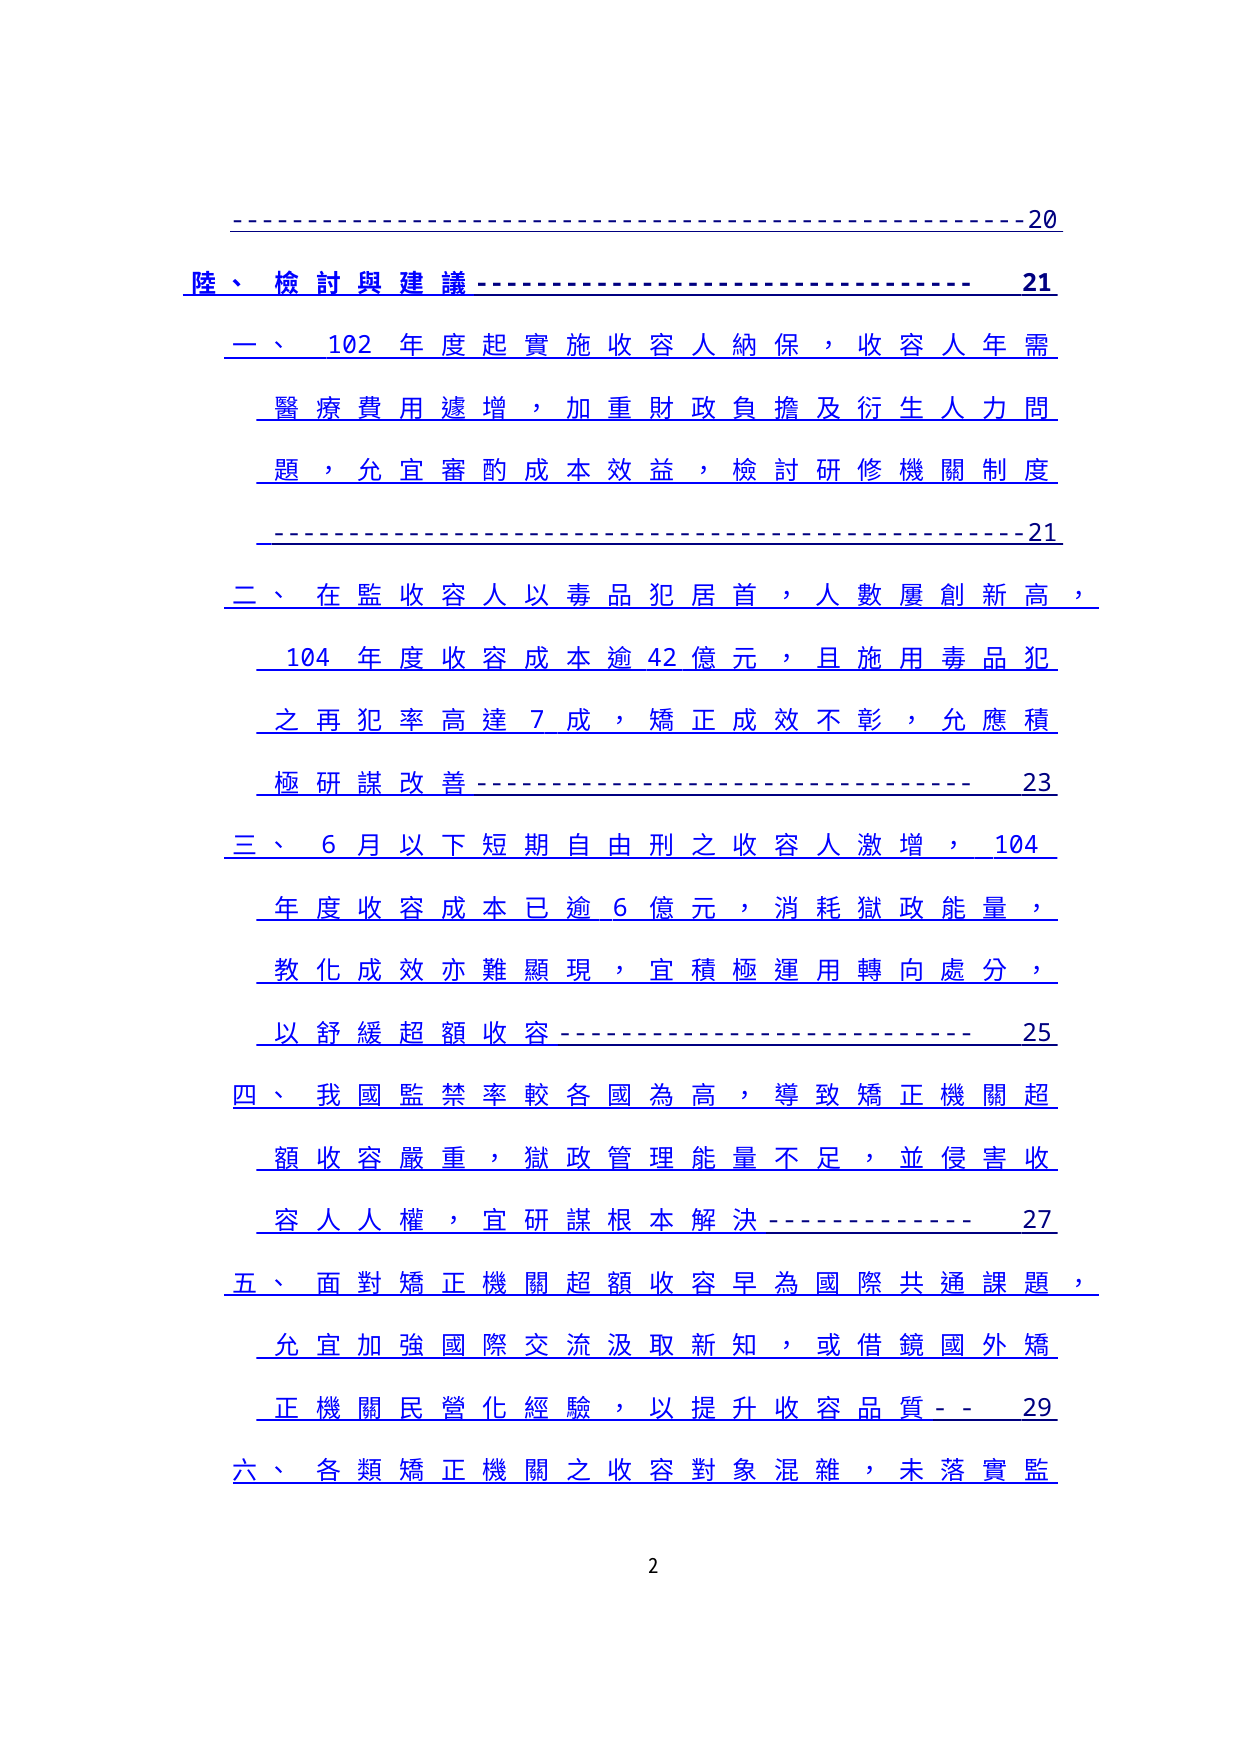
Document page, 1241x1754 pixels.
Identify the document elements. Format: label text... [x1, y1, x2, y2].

text 二、在監收容人以毒品犯居首，人數屢創新高，104年度收容成本逾42億元，且施用毒品犯之再犯率高達7成，矯正成效不彰，允應積極研謀改善 23 [212, 552, 1058, 802]
text 陸、檢討與建議 21 [183, 240, 1058, 294]
text 三、6月以下短期自由刑之收容人激增，104年度收容成本已逾6億元，消耗獄政能量，教化成效亦難顯現，宜積極運用轉向處分，以舒緩超額收容 25 [212, 802, 1058, 1052]
text 20 [212, 177, 1058, 240]
text 五、面對矯正機關超額收容早為國際共通課題，允宜加強國際交流汲取新知，或借鏡國外矯正機關民營化經驗，以提升收容品質 29 [212, 1240, 1058, 1427]
text [183, 296, 1058, 302]
text 六、各類矯正機關之收容對象混雜，未落實監 [212, 1427, 1058, 1490]
text 四、我國監禁率較各國為高，導致矯正機關超額收容嚴重，獄政管理能量不足，並侵害收容人人權，宜研謀根本解決 27 [212, 1052, 1058, 1240]
text 一、102年度起實施收容人納保，收容人年需醫療費用遽增，加重財政負擔及衍生人力問題，允宜審酌成本效益，檢討研修機關制度 21 [212, 302, 1058, 552]
